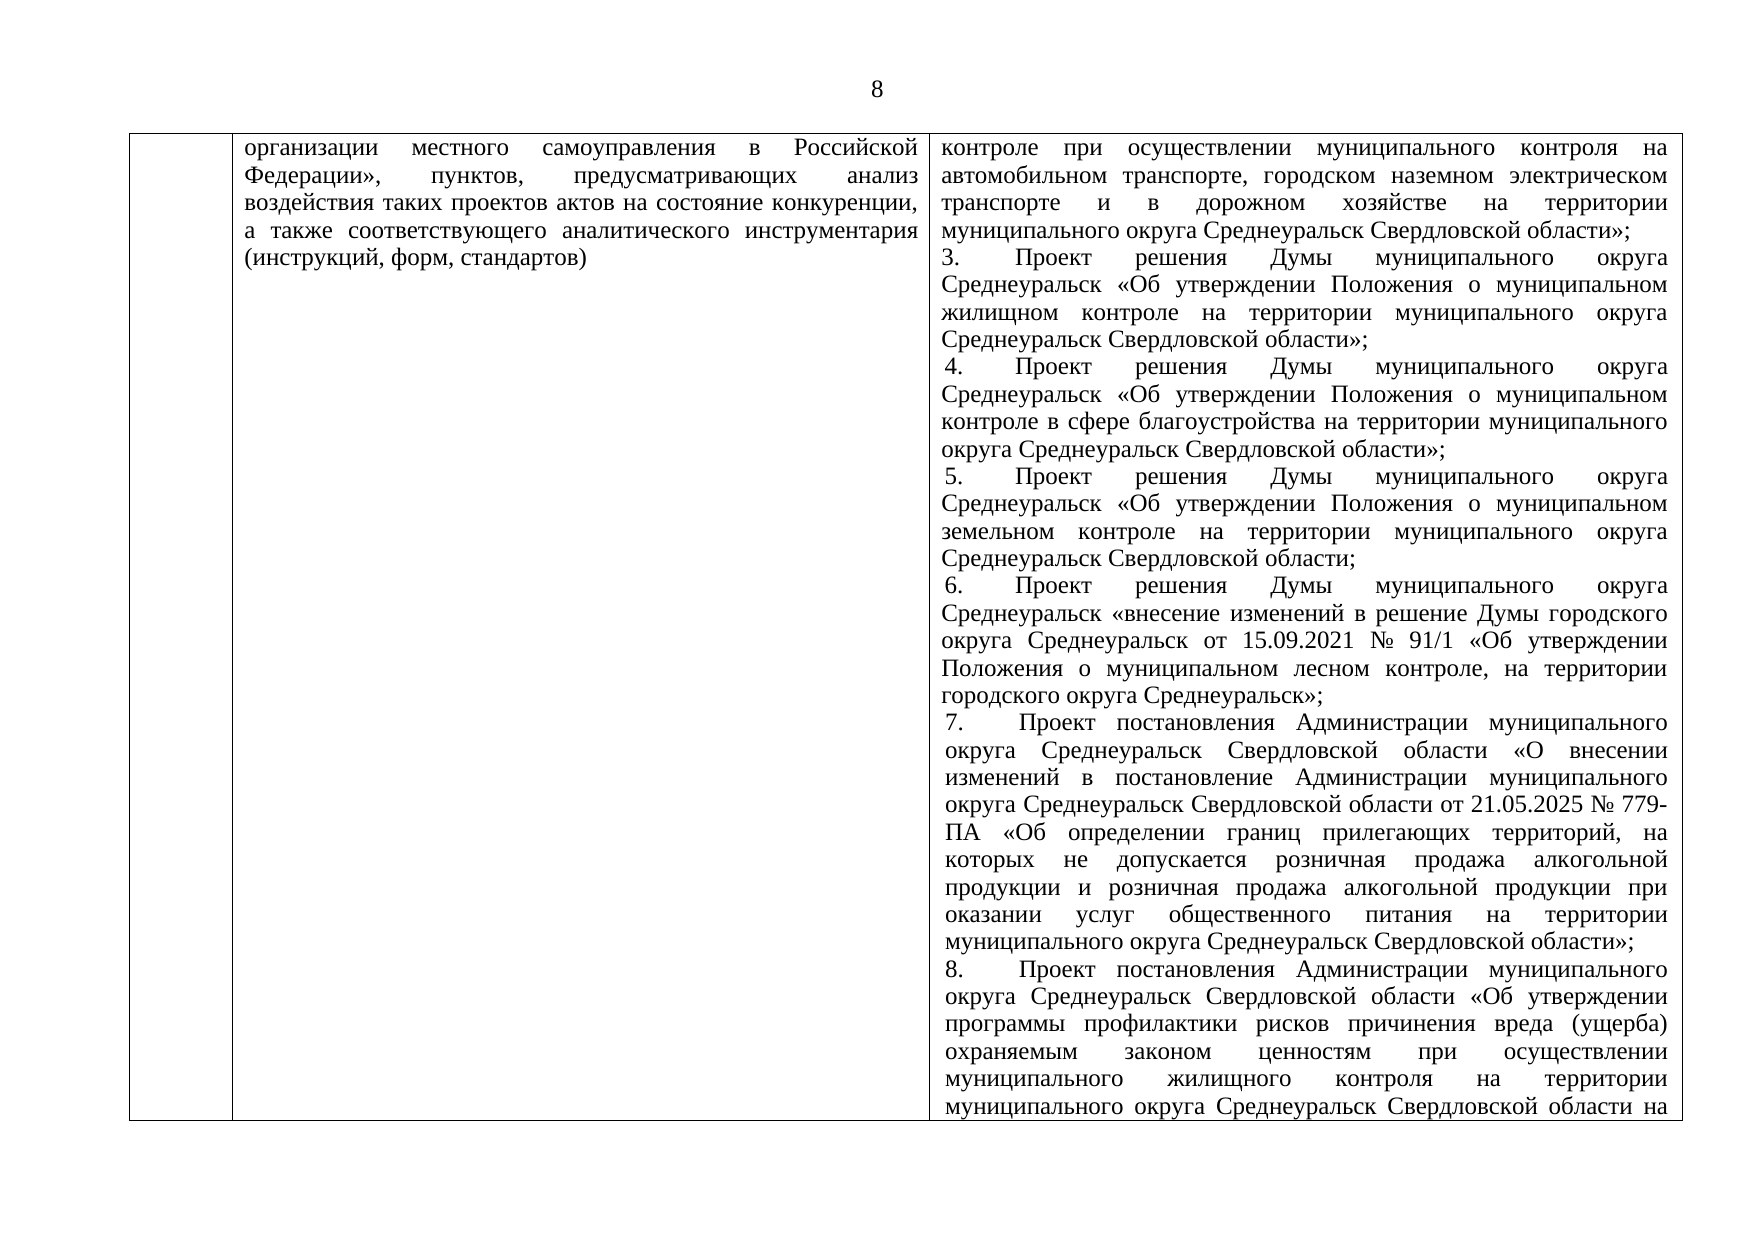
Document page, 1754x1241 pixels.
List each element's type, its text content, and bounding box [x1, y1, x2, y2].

table_cell организации местного самоуправления в Российской Федерации», пунктов, предусматривающих анализ воздействия таких проектов актов на состояние конкуренции, а также соответствующего аналитического инструментария (инструкций, форм, стандартов) [233, 134, 929, 1119]
table_cell [130, 134, 232, 1119]
table_cell Оценка регулирующего воздействия НПА Проект постановления Администрации муниципального округа Среднеуральск Свердловской области «Об определении границ прилегающих территорий, на которых не допускается розничная продажа алкогольной продукции и розничная продажа алкогольной продукции при оказании услуг общественного питания на территории муниципального округа Среднеуральск Свердловской области»; Проект решения Думы муниципального округа Среднеуральск «Об утверждении Положения о муниципальном контроле при осуществлении муниципального контроля на автомобильном транспорте, городском наземном электрическом транспорте и в дорожном хозяйстве на территории муниципального округа Среднеуральск Свердловской области»; Проект решения Думы муниципального округа Среднеуральск «Об утверждении Положения о муниципальном жилищном контроле на территории муниципального округа Среднеуральск Свердловской области»; Проект решения Думы муниципального округа Среднеуральск «Об утверждении Положения о муниципальном контроле в сфере благоустройства на территории муниципального округа Среднеуральск Свердловской области»; Проект решения Думы муниципального округа Среднеуральск «Об утверждении Положения о муниципальном земельном контроле на территории муниципального округа Среднеуральск Свердловской области; Проект решения Думы муниципального округа Среднеуральск «внесение изменений в решение Думы городского округа Среднеуральск от 15.09.2021 № 91/1 «Об утверждении Положения о муниципальном лесном контроле, на территории городского округа Среднеуральск»; Проект постановления Администрации муниципального округа Среднеуральск Свердловской области «О внесении изменений в постановление Администрации муниципального округа Среднеуральск Свердловской области от 21.05.2025 № 779-ПА «Об определении границ прилегающих территорий, на которых не допускается розничная продажа алкогольной продукции и розничная продажа алкогольной продукции при оказании услуг общественного питания на территории муниципального округа Среднеуральск Свердловской области»; Проект постановления Администрации муниципального округа Среднеуральск Свердловской области «Об утверждении программы профилактики рисков причинения вреда (ущерба) охраняемым законом ценностям при осуществлении муниципального жилищного контроля на территории муниципального округа Среднеуральск Свердловской области на 2026 год»; Проект постановления Администрации муниципального округа Среднеуральск Свердловской области «Об утверждении программы профилактики рисков причинения вреда (ущерба) охраняемым законом ценностям при осуществлении муниципального земельного контроля на территории муниципального округа Среднеуральск Свердловской области на 2026 год»; Проект постановления Администрации муниципального округа Среднеуральск Свердловской области «Об утверждении программы профилактики рисков причинения вреда (ущерба) охраняемым законом ценностям при осуществлении муниципального контроля в сфере благоустройства на территории муниципального округа Среднеуральск Свердловской области на 2026 год»; Проект постановления Администрации муниципального округа Среднеуральск Свердловской области «Об утверждении программы профилактики рисков причинения вреда (ущерба) охраняемым законом ценностям при осуществлении муниципального контроля на автомобильном транспорте, городском наземном электрическом транспорте и в дорожном хозяйстве на территории муниципального округа Среднеуральск Свердловской области на 2026 год»; Проект постановления Администрации муниципального округа Среднеуральск Свердловской области «Об утверждении программы профилактики рисков причинения вреда (ущерба) охраняемым законом ценностям при осуществлении муниципального лесного контроля на территории муниципального округа Среднеуральск Свердловской области на 2026 год». Проведена экспертиза действующих НПА: Постановление администрации городского округа Среднеуральск от 03.02.2022 № 82-ПА «О внесении изменений в схему размещения нестационарных торговых объектов на территории городского округа Среднеуральска, утвержденную постановлением администрации городского округа Среднеуральск от 14.11.2018 № 768 «Об утверждении схемы размещения нестационарных торговых объектов на территории городского округа Среднеуральск»; Решение Думы городского округа Среднеуральск от 26.05.2022 № 18/3 «О муниципальном контроле на автомобильном транспорте, городском наземном электрическом транспорте и в дорожном хозяйстве на территории городского округа Среднеуральск»; Решение Думы городского округа Среднеуральск от 15.09.2021 № 91/1 «О муниципальном лесном контроле на территории городского округа Среднеуральск». [930, 134, 1682, 1119]
